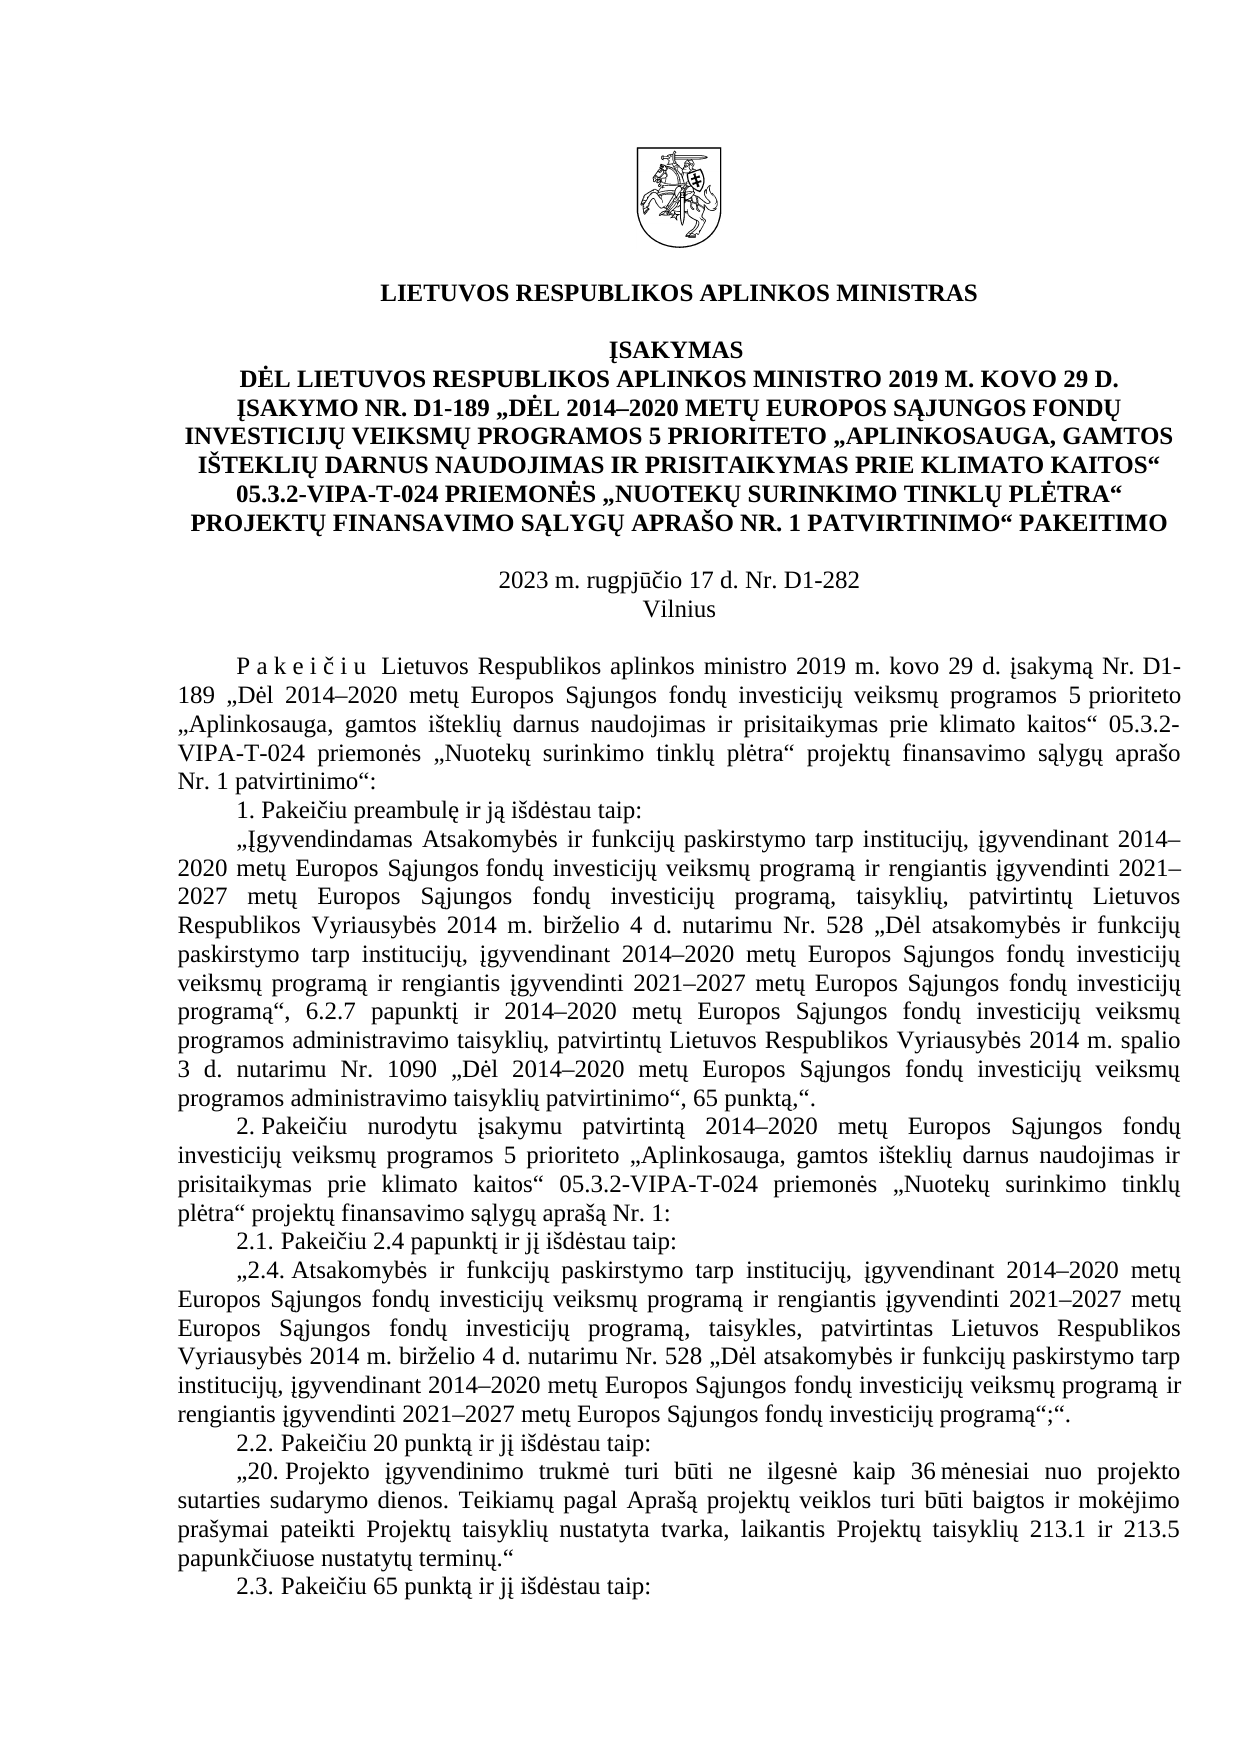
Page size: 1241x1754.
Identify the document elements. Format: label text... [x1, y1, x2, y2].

text „2.4. Atsakomybės ir funkcijų paskirstymo tarp institucijų, įgyvendinant 2014–2020 metų Europos Sąjungos fondų investicijų veiksmų programą ir rengiantis įgyvendinti 2021–2027 metų Europos Sąjungos fondų investicijų programą, taisykles, patvirtintas Lietuvos Respublikos Vyriausybės 2014 m. birželio 4 d. nutarimu Nr. 528 „Dėl atsakomybės ir funkcijų paskirstymo tarp institucijų, įgyvendinant 2014–2020 metų Europos Sąjungos fondų investicijų veiksmų programą ir rengiantis įgyvendinti 2021–2027 metų Europos Sąjungos fondų investicijų programą“;“. [177, 1255, 1181, 1428]
text 2.1. Pakeičiu 2.4 papunktį ir jį išdėstau taip: [177, 1226, 1181, 1255]
text 2.3. Pakeičiu 65 punktą ir jį išdėstau taip: [177, 1571, 1181, 1600]
text 2.2. Pakeičiu 20 punktą ir jį išdėstau taip: [177, 1428, 1181, 1456]
text LIETUVOS RESPUBLIKOS APLINKOS MINISTRAS [177, 278, 1181, 306]
text „20. Projekto įgyvendinimo trukmė turi būti ne ilgesnė kaip 36 mėnesiai nuo projekto sutarties sudarymo dienos. Teikiamų pagal Aprašą projektų veiklos turi būti baigtos ir mokėjimo prašymai pateikti Projektų taisyklių nustatyta tvarka, laikantis Projektų taisyklių 213.1 ir 213.5 papunkčiuose nustatytų terminų.“ [177, 1456, 1181, 1571]
text 1. Pakeičiu preambulę ir ją išdėstau taip: [236, 795, 1181, 824]
text Pakeičiu Lietuvos Respublikos aplinkos ministro 2019 m. kovo 29 d. įsakymą Nr. D1-189 „Dėl 2014–2020 metų Europos Sąjungos fondų investicijų veiksmų programos 5 prioriteto „Aplinkosauga, gamtos išteklių darnus naudojimas ir prisitaikymas prie klimato kaitos“ 05.3.2-VIPA-T-024 priemonės „Nuotekų surinkimo tinklų plėtra“ projektų finansavimo sąlygų aprašo Nr. 1 patvirtinimo“: [177, 651, 1181, 795]
text Vilnius [177, 594, 1181, 623]
text 2023 m. rugpjūčio 17 d. Nr. D1-282 [177, 565, 1181, 594]
text DĖL LIETUVOS RESPUBLIKOS APLINKOS MINISTRO 2019 M. kovo 29 D. ĮSAKYMO NR. D1-189 „DĖL 2014–2020 METŲ EUROPOS SĄJUNGOS FONDŲ INVESTICIJŲ VEIKSMŲ PROGRAMOS 5 PRIORITETO „APLINKOSAUGA, GAMTOS IŠTEKLIŲ DARNUS NAUDOJIMAS IR PRISITAIKYMAS PRIE KLIMATO KAITOS“ 05.3.2-VIPA-T-024 PRIEMONĖS „NUOTEKŲ SURINKIMO TINKLŲ PLĖTRA“ PROJEKTŲ FINANSAVIMO SĄLYGŲ APRAŠO NR. 1 PATVIRTINIMO“ PAKEITIMO [177, 364, 1181, 536]
text 2. Pakeičiu nurodytu įsakymu patvirtintą 2014–2020 metų Europos Sąjungos fondų investicijų veiksmų programos 5 prioriteto „Aplinkosauga, gamtos išteklių darnus naudojimas ir prisitaikymas prie klimato kaitos“ 05.3.2-VIPA-T-024 priemonės „Nuotekų surinkimo tinklų plėtra“ projektų finansavimo sąlygų aprašą Nr. 1: [177, 1111, 1181, 1226]
text ĮSAKYMAS [177, 335, 1181, 364]
text „Įgyvendindamas Atsakomybės ir funkcijų paskirstymo tarp institucijų, įgyvendinant 2014–2020 metų Europos Sąjungos fondų investicijų veiksmų programą ir rengiantis įgyvendinti 2021–2027 metų Europos Sąjungos fondų investicijų programą, taisyklių, patvirtintų Lietuvos Respublikos Vyriausybės 2014 m. birželio 4 d. nutarimu Nr. 528 „Dėl atsakomybės ir funkcijų paskirstymo tarp institucijų, įgyvendinant 2014–2020 metų Europos Sąjungos fondų investicijų veiksmų programą ir rengiantis įgyvendinti 2021–2027 metų Europos Sąjungos fondų investicijų programą“, 6.2.7 papunktį ir 2014–2020 metų Europos Sąjungos fondų investicijų veiksmų programos administravimo taisyklių, patvirtintų Lietuvos Respublikos Vyriausybės 2014 m. spalio 3 d. nutarimu Nr. 1090 „Dėl 2014–2020 metų Europos Sąjungos fondų investicijų veiksmų programos administravimo taisyklių patvirtinimo“, 65 punktą,“. [177, 824, 1181, 1111]
